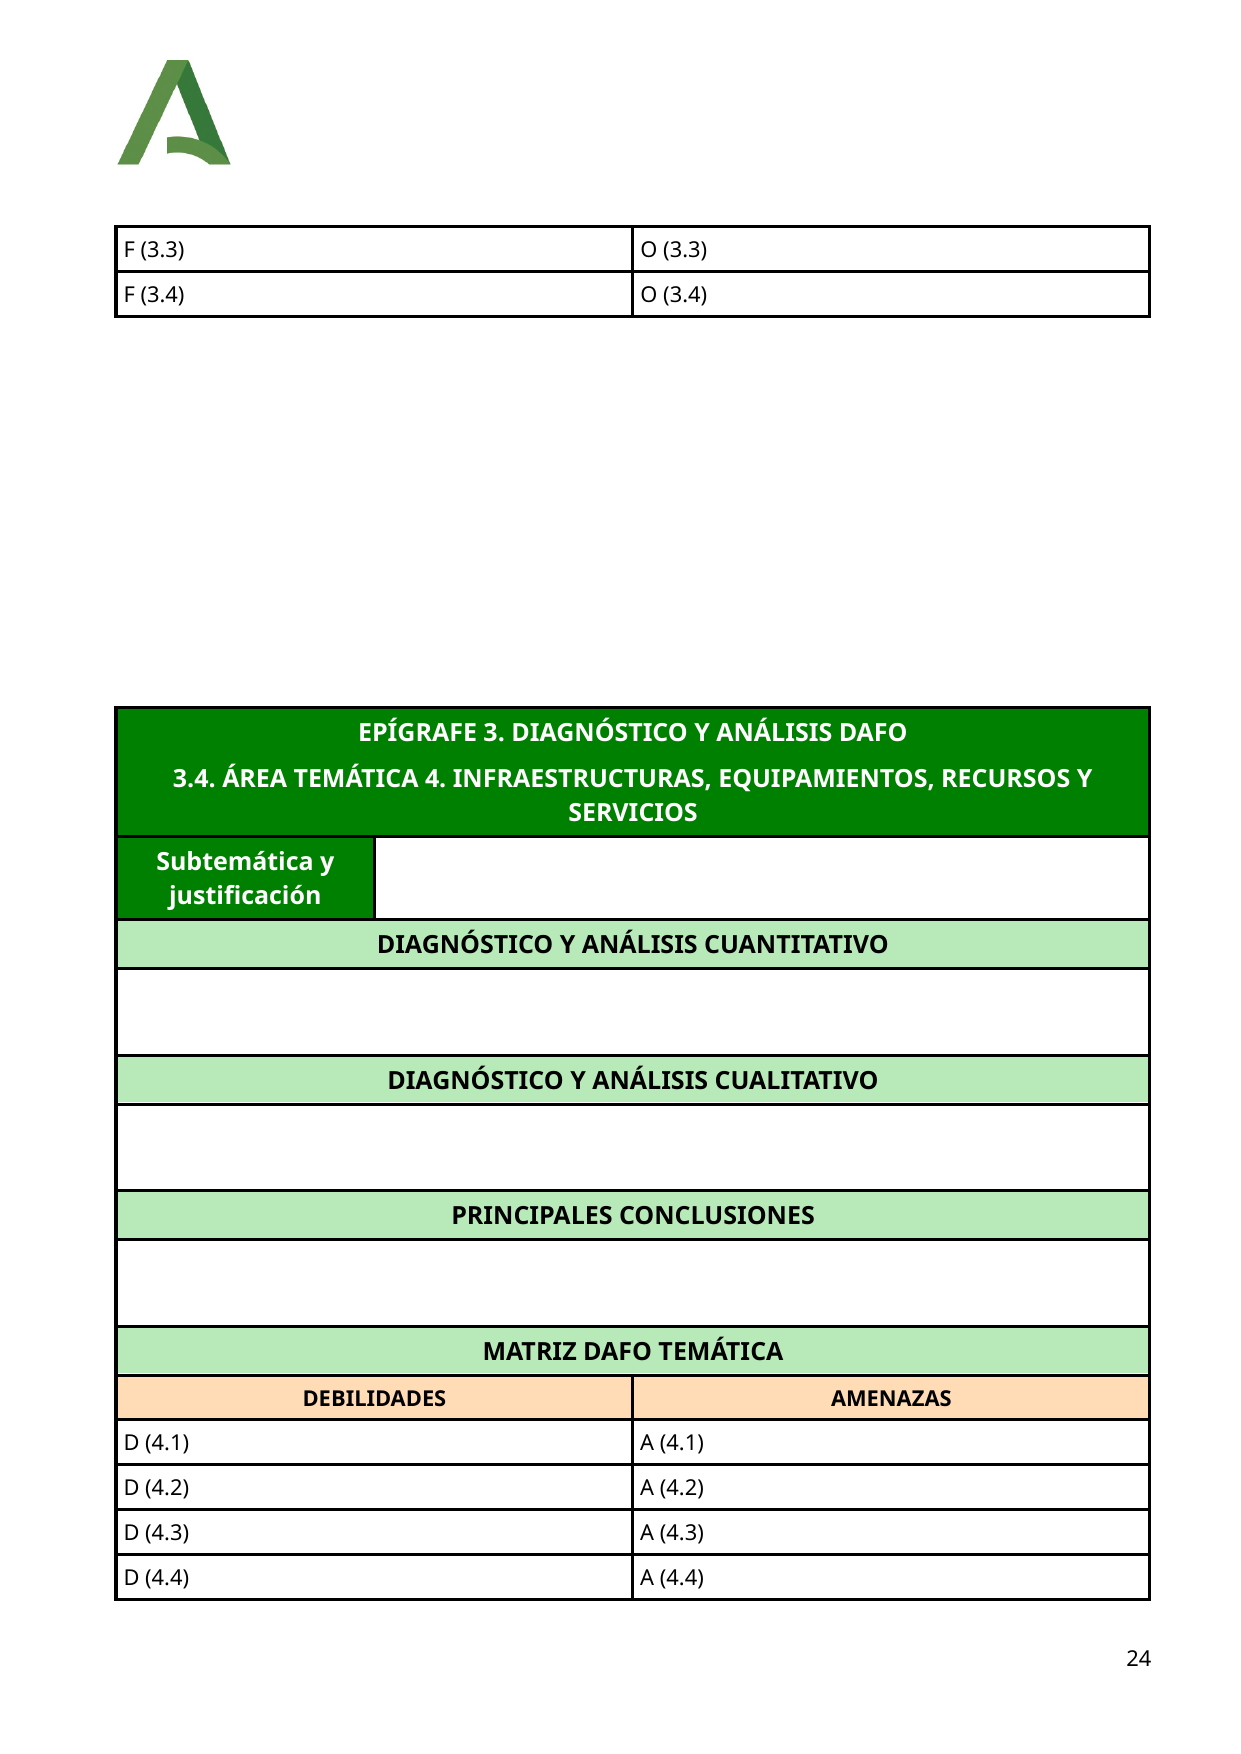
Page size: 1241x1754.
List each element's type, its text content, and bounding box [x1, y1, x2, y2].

table_cell MATRIZ DAFO TEMÁTICA [118, 1328, 1148, 1373]
table_cell A (4.3) [634, 1511, 1148, 1553]
table_cell O (3.4) [634, 273, 1148, 314]
table_cell [118, 970, 1148, 1053]
table_cell DEBILIDADES [118, 1377, 631, 1418]
table_cell A (4.1) [634, 1421, 1148, 1463]
table_cell [118, 1106, 1148, 1189]
table_cell AMENAZAS [634, 1377, 1148, 1418]
picture [111, 53, 237, 171]
table_cell DIAGNÓSTICO Y ANÁLISIS CUALITATIVO [118, 1057, 1148, 1102]
table_cell A (4.2) [634, 1466, 1148, 1508]
table_cell O (3.3) [634, 228, 1148, 270]
table_cell [376, 838, 1148, 918]
table_cell D (4.1) [118, 1421, 631, 1463]
table_cell [118, 1241, 1148, 1324]
table_cell DIAGNÓSTICO Y ANÁLISIS CUANTITATIVO [118, 921, 1148, 967]
table_cell F (3.3) [118, 228, 631, 270]
table_cell D (4.3) [118, 1511, 631, 1553]
table_cell A (4.4) [634, 1556, 1148, 1597]
table_cell D (4.4) [118, 1556, 631, 1597]
table_cell Subtemática y justificación [118, 838, 373, 918]
table_cell PRINCIPALES CONCLUSIONES [118, 1192, 1148, 1238]
table_cell D (4.2) [118, 1466, 631, 1508]
table_cell F (3.4) [118, 273, 631, 314]
table_header EPÍGRAFE 3. DIAGNÓSTICO Y ANÁLISIS DAFO 3.4. ÁREA TEMÁTICA 4. INFRAESTRUCTURAS, EQUIPAMIENTOS, RECURSOS Y SERVICIOS [118, 709, 1148, 835]
